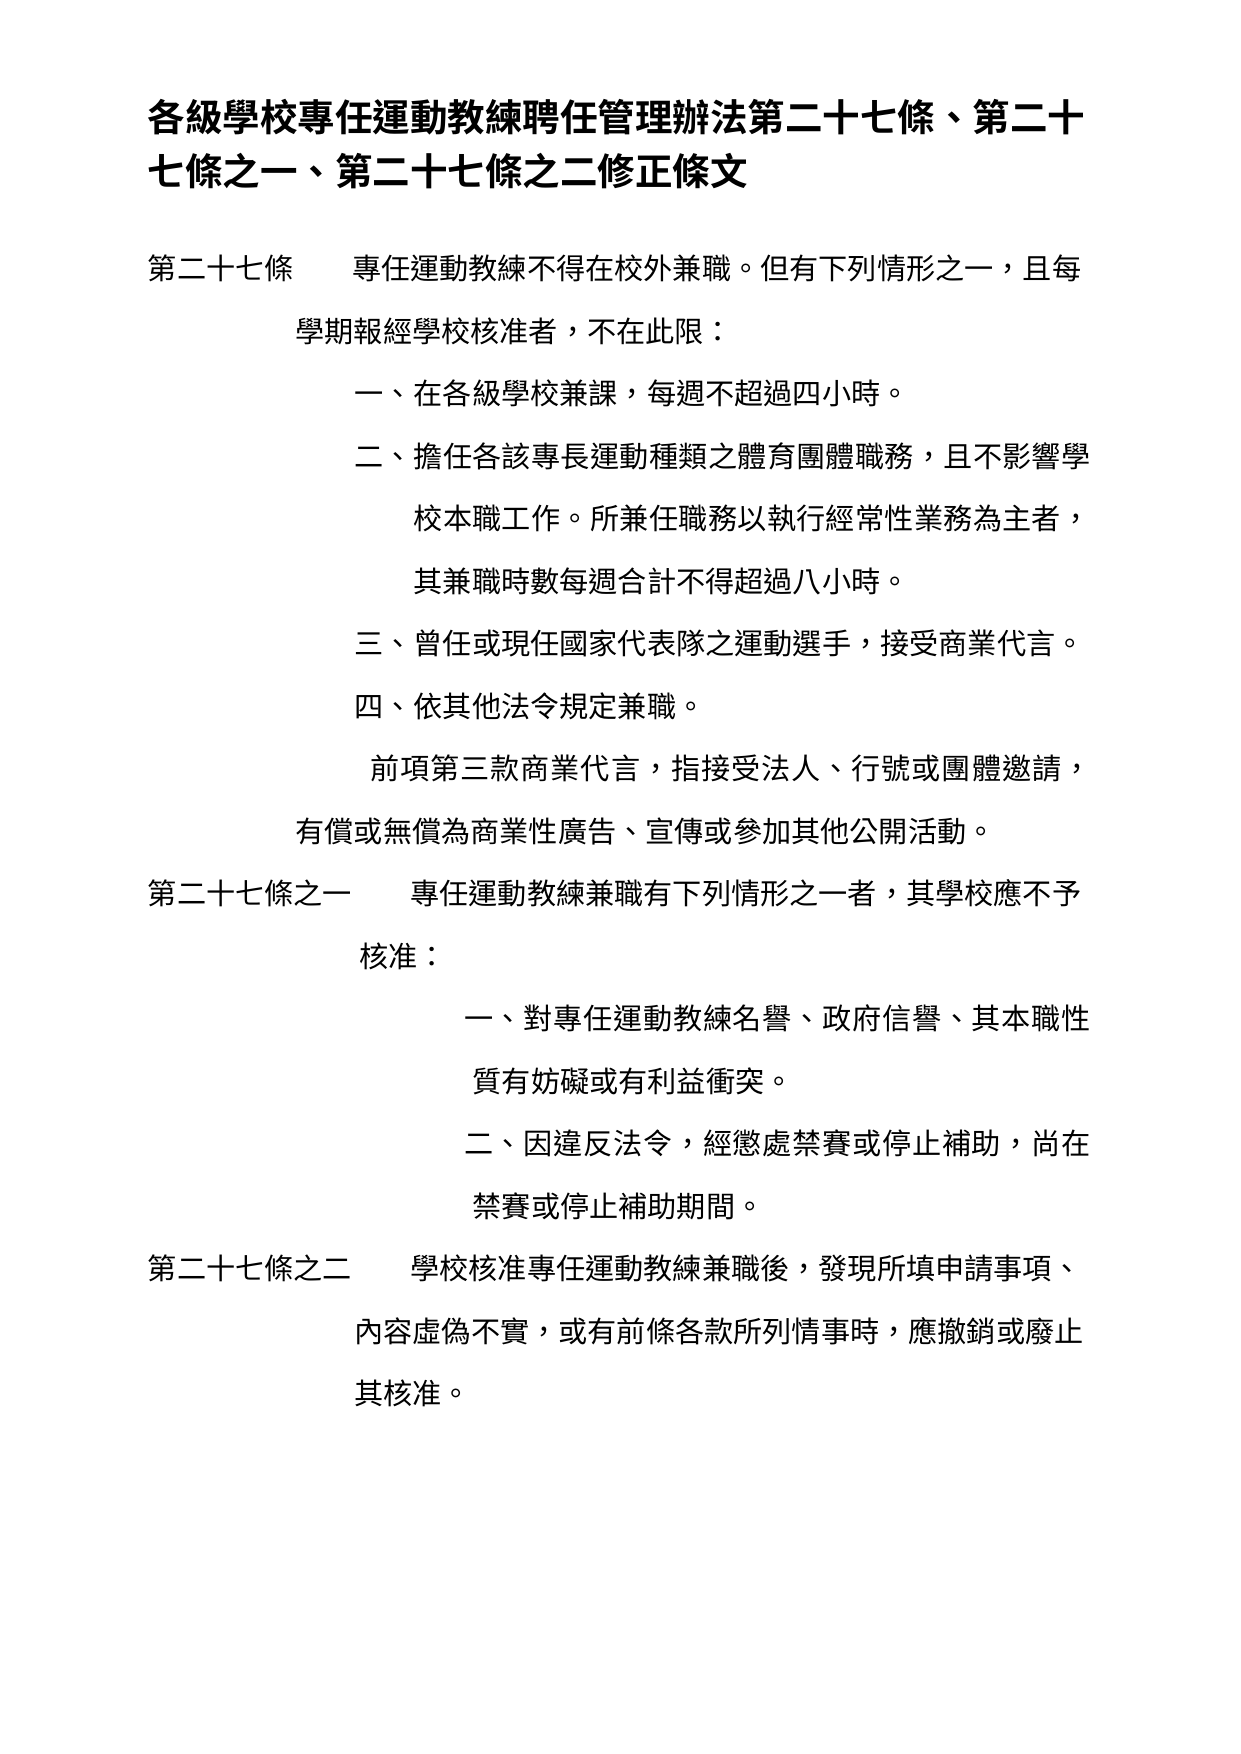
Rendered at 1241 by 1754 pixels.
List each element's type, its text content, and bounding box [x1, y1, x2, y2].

text 前項第三款商業代言，指接受法人、行號或團體邀請，有償或無償為商業性廣告、宣傳或參加其他公開活動。 [295, 725, 1092, 850]
text 第二十七條 專任運動教練不得在校外兼職。但有下列情形之一，且每學期報經學校核准者，不在此限： [148, 225, 1092, 350]
text 各級學校專任運動教練聘任管理辦法第二十七條、第二十七條之一、第二十七條之二修正條文 [148, 87, 1092, 196]
text 第二十七條之二 學校核准專任運動教練兼職後，發現所填申請事項、內容虛偽不實，或有前條各款所列情事時，應撤銷或廢止其核准。 [148, 1225, 1092, 1413]
list 依其他法令規定兼職。 [354, 663, 1092, 725]
text 一、對專任運動教練名譽、政府信譽、其本職性質有妨礙或有利益衝突。 [207, 975, 1092, 1100]
list 曾任或現任國家代表隊之運動選手，接受商業代言。 [354, 600, 1092, 663]
list 擔任各該專長運動種類之體育團體職務，且不影響學校本職工作。所兼任職務以執行經常性業務為主者， 其兼職時數每週合計不得超過八小時。 [354, 413, 1092, 600]
text 二、因違反法令，經懲處禁賽或停止補助，尚在禁賽或停止補助期間。 [207, 1100, 1092, 1225]
list 在各級學校兼課，每週不超過四小時。 [354, 350, 1092, 413]
text 第二十七條之一 專任運動教練兼職有下列情形之一者，其學校應不予核准： [148, 850, 1092, 975]
